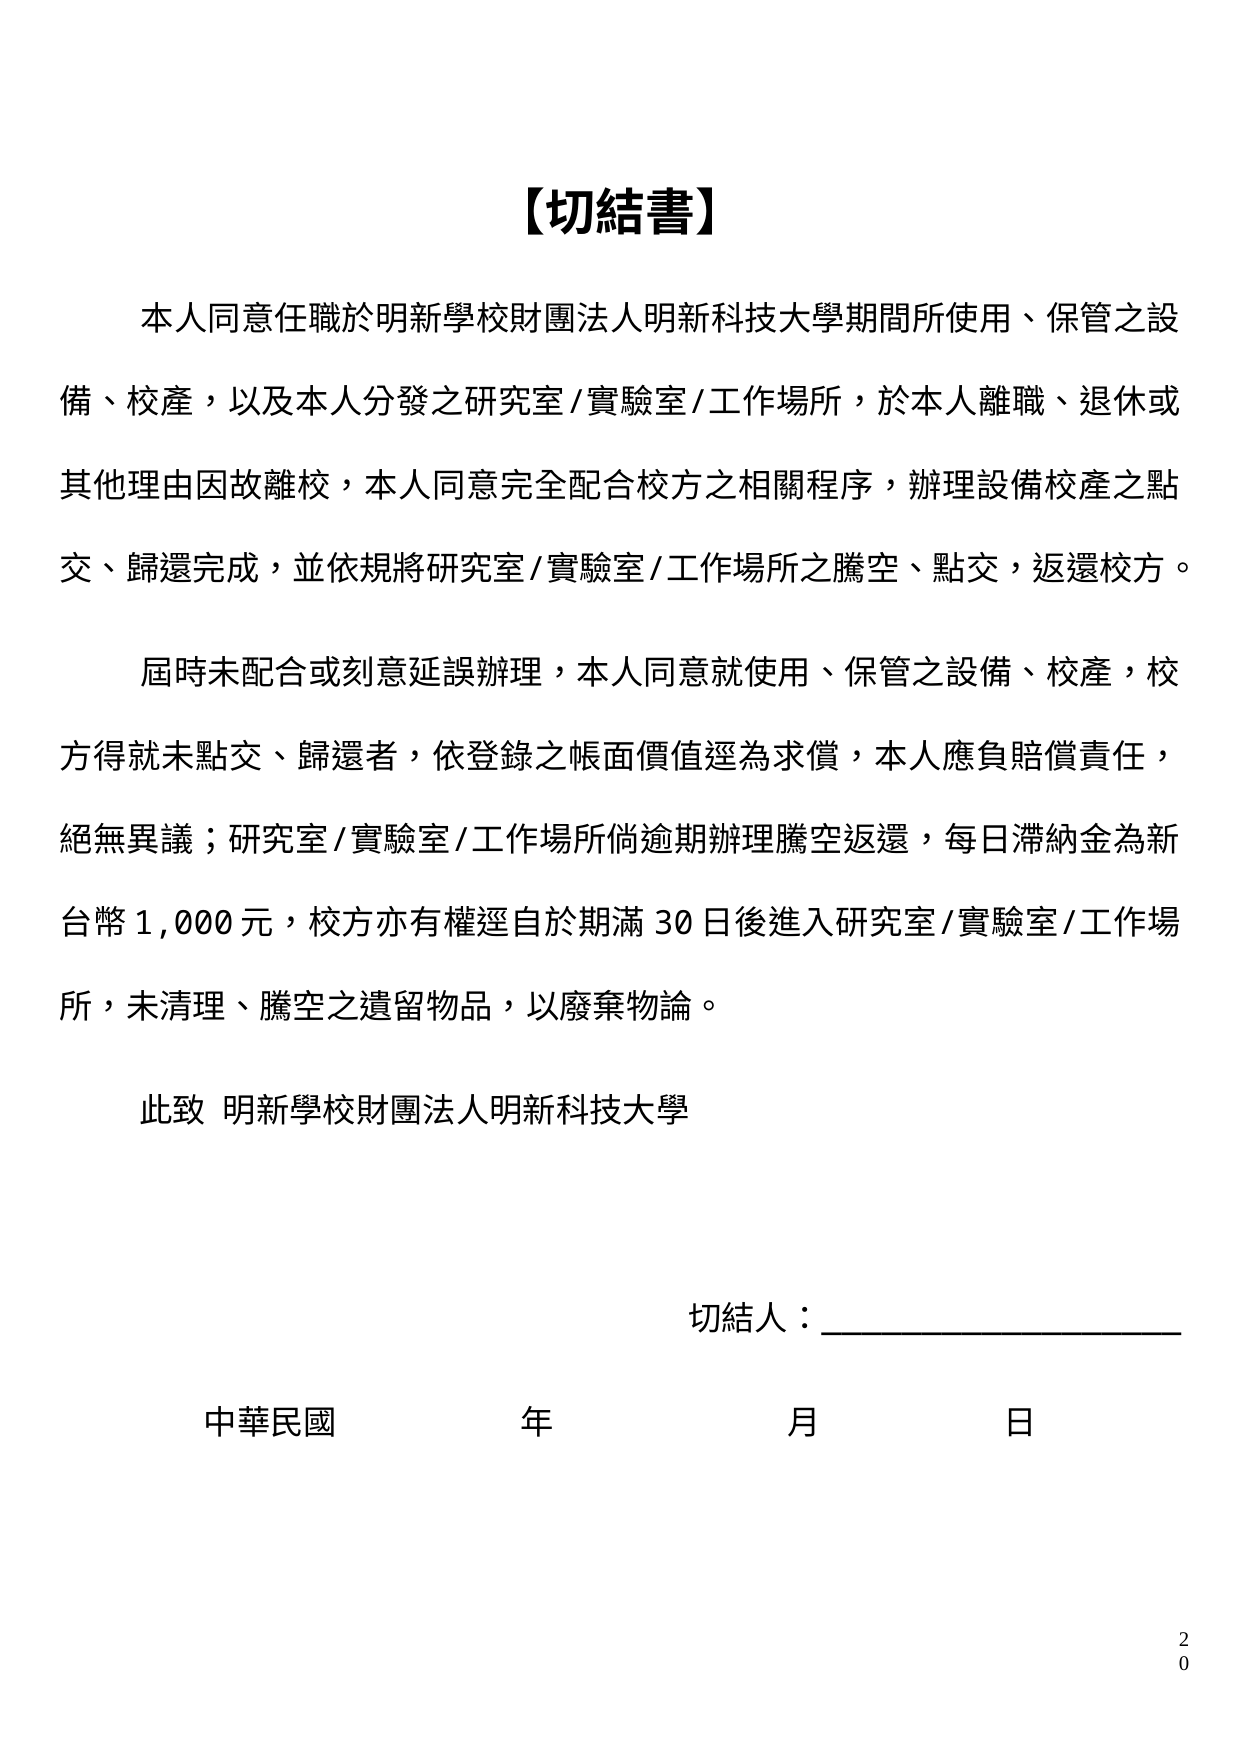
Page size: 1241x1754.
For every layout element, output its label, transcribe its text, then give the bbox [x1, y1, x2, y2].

text 本人同意任職於明新學校財團法人明新科技大學期間所使用、保管之設備、校產，以及本人分發之研究室/實驗室/工作場所，於本人離職、退休或其他理由因故離校，本人同意完全配合校方之相關程序，辦理設備校產之點交、歸還完成，並依規將研究室/實驗室/工作場所之騰空、點交，返還校方。 [59, 264, 1181, 597]
text 中華民國 年 月 日 [59, 1368, 1181, 1451]
text 切結人：__________________ [59, 1264, 1181, 1347]
text 此致 明新學校財團法人明新科技大學 [59, 1056, 1181, 1139]
text 屆時未配合或刻意延誤辦理，本人同意就使用、保管之設備、校產，校方得就未點交、歸還者，依登錄之帳面價值逕為求償，本人應負賠償責任，絕無異議；研究室/實驗室/工作場所倘逾期辦理騰空返還，每日滯納金為新台幣1,000元，校方亦有權逕自於期滿30日後進入研究室/實驗室/工作場所，未清理、騰空之遺留物品，以廢棄物論。 [59, 618, 1181, 1035]
text 【切結書】 [59, 181, 1181, 243]
